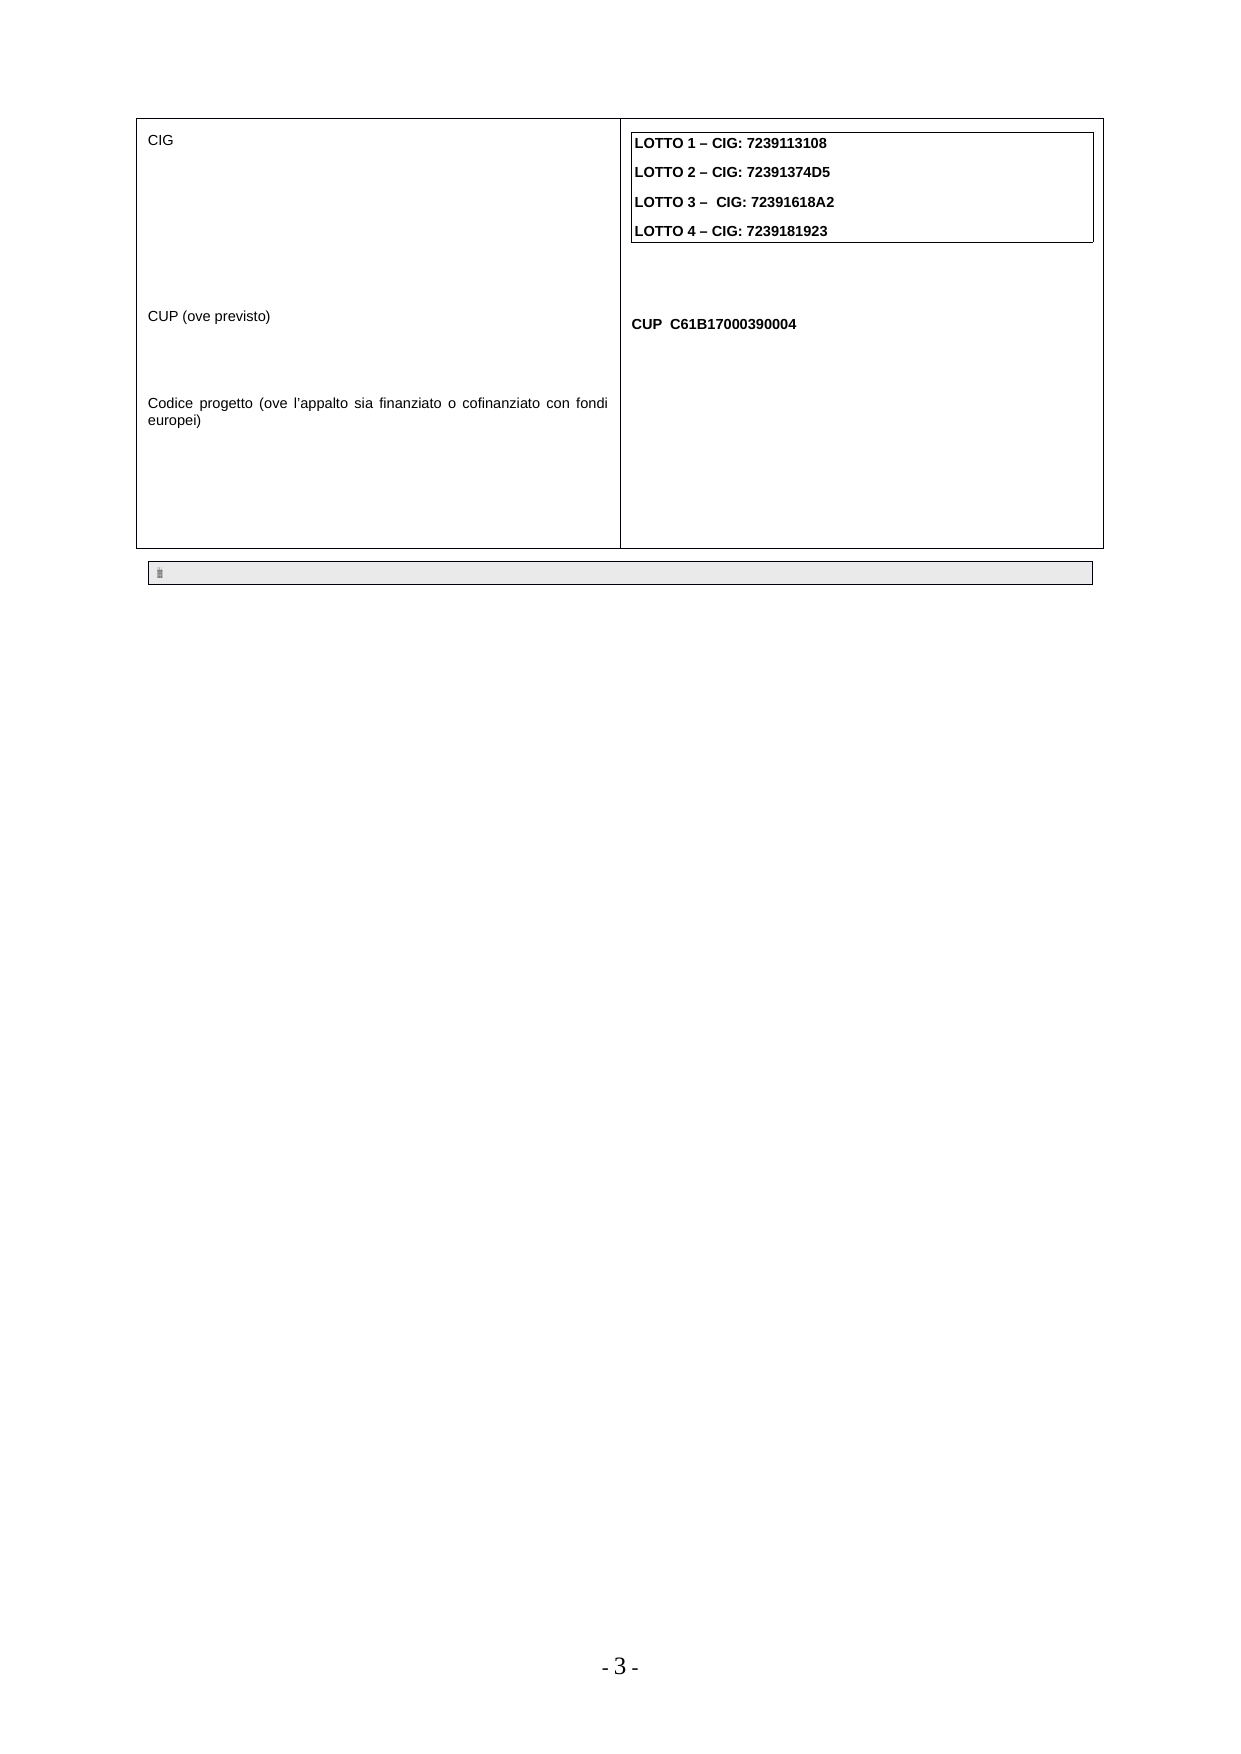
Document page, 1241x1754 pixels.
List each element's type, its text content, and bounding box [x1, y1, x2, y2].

text Tutte le altre informazioni in tutte le sezioni del DGUE devono essere inserite dall'operatore economico [149, 562, 1092, 584]
table_cell CIG CUP (ove previsto) Codice progetto (ove l’appalto sia finanziato o cofinanziato con fondi europei) [137, 119, 620, 547]
table_cell LOTTO 1 – CIG: 7239113108 LOTTO 2 – CIG: 72391374D5 LOTTO 3 – CIG: 72391618A2 LOTTO 4 – CIG: 7239181923 CUP C61B17000390004 [621, 119, 1103, 547]
